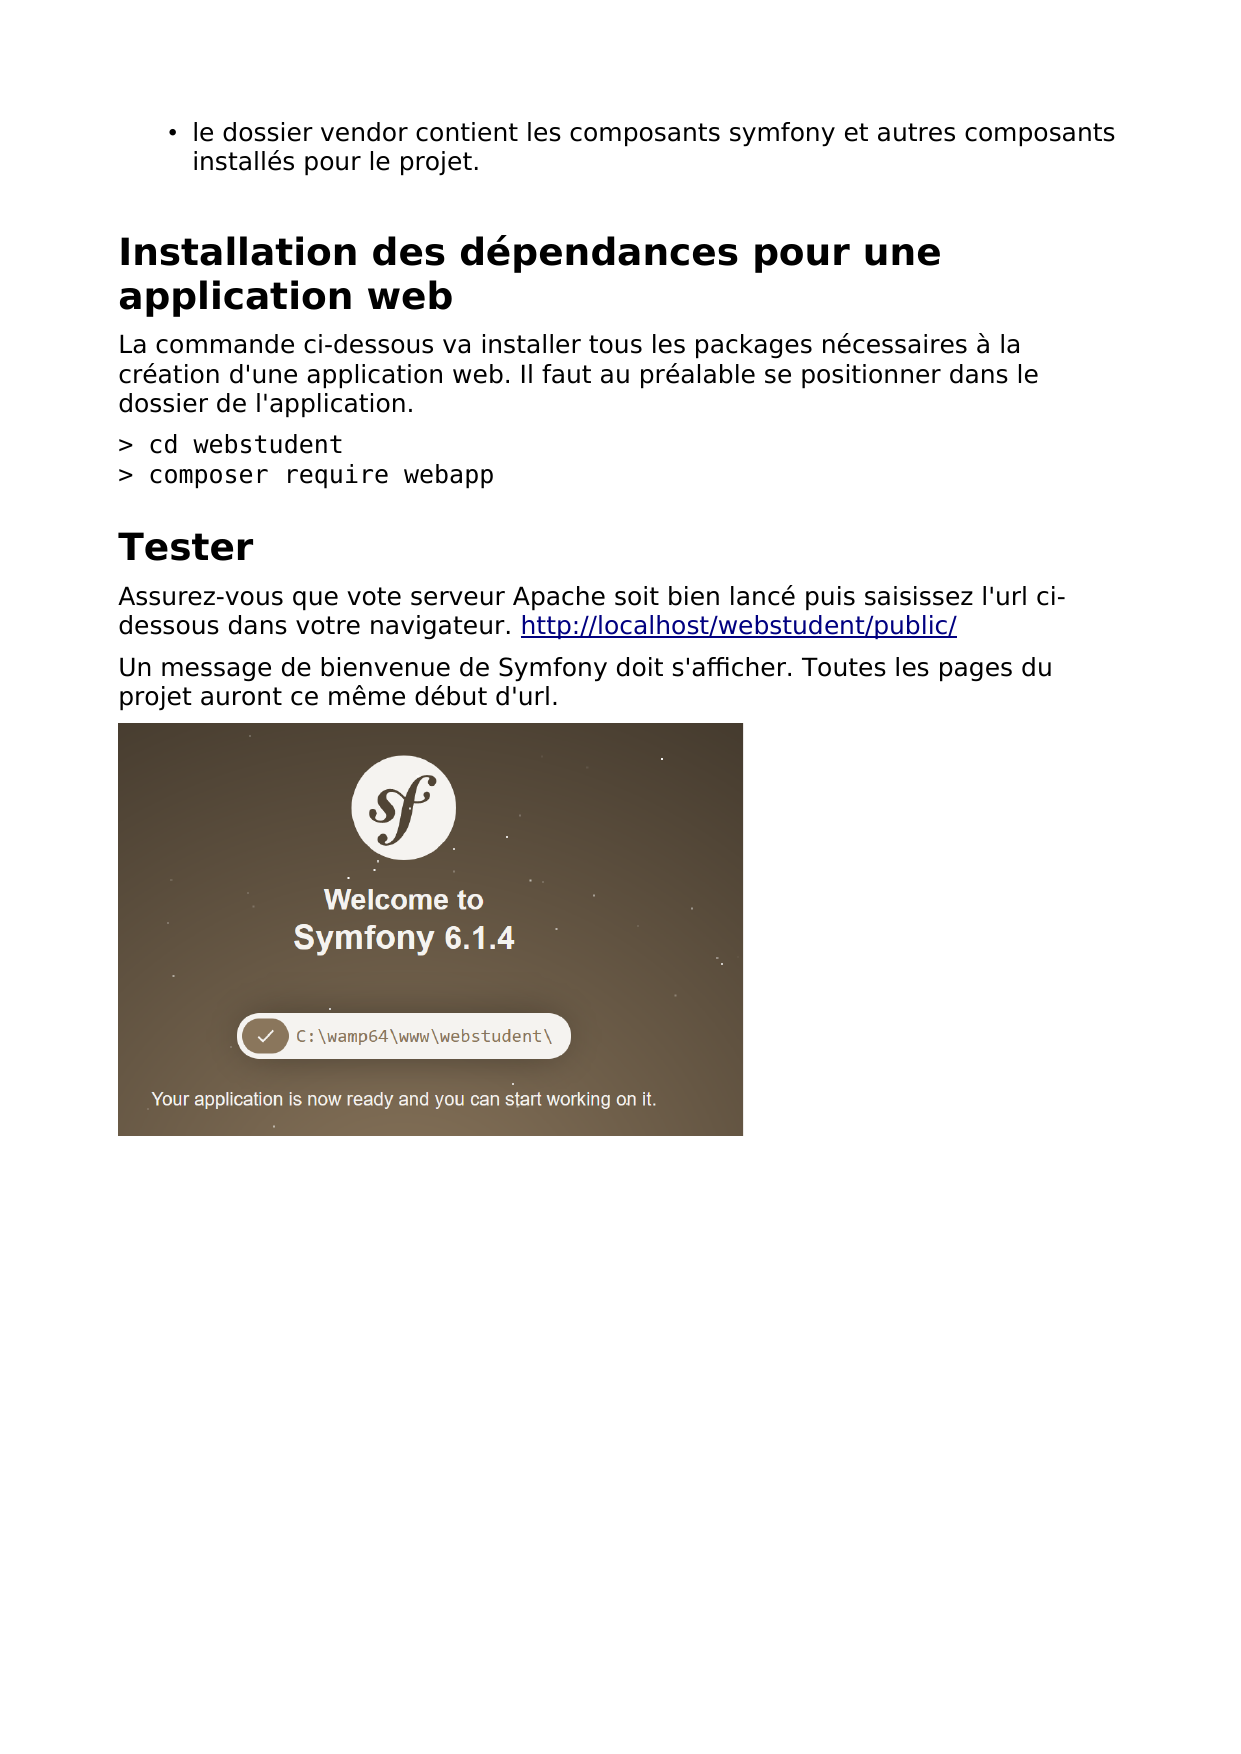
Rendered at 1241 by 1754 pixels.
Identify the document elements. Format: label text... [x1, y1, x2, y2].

text > cd webstudent > composer require webapp [118, 431, 1122, 489]
list le dossier vendor contient les composants symfony et autres composants installés pour le projet. [177, 118, 1122, 176]
subtitle Tester [118, 526, 1122, 569]
picture [118, 723, 744, 1136]
text Un message de bienvenue de Symfony doit s'afficher. Toutes les pages du projet auront ce même début d'url. [118, 653, 1122, 711]
text Assurez-vous que vote serveur Apache soit bien lancé puis saisissez l'url ci-dessous dans votre navigateur. http://localhost/webstudent/public/ [118, 582, 1122, 640]
subtitle Installation des dépendances pour une application web [118, 231, 1122, 318]
text La commande ci-dessous va installer tous les packages nécessaires à la création d'une application web. Il faut au préalable se positionner dans le dossier de l'application. [118, 331, 1122, 418]
